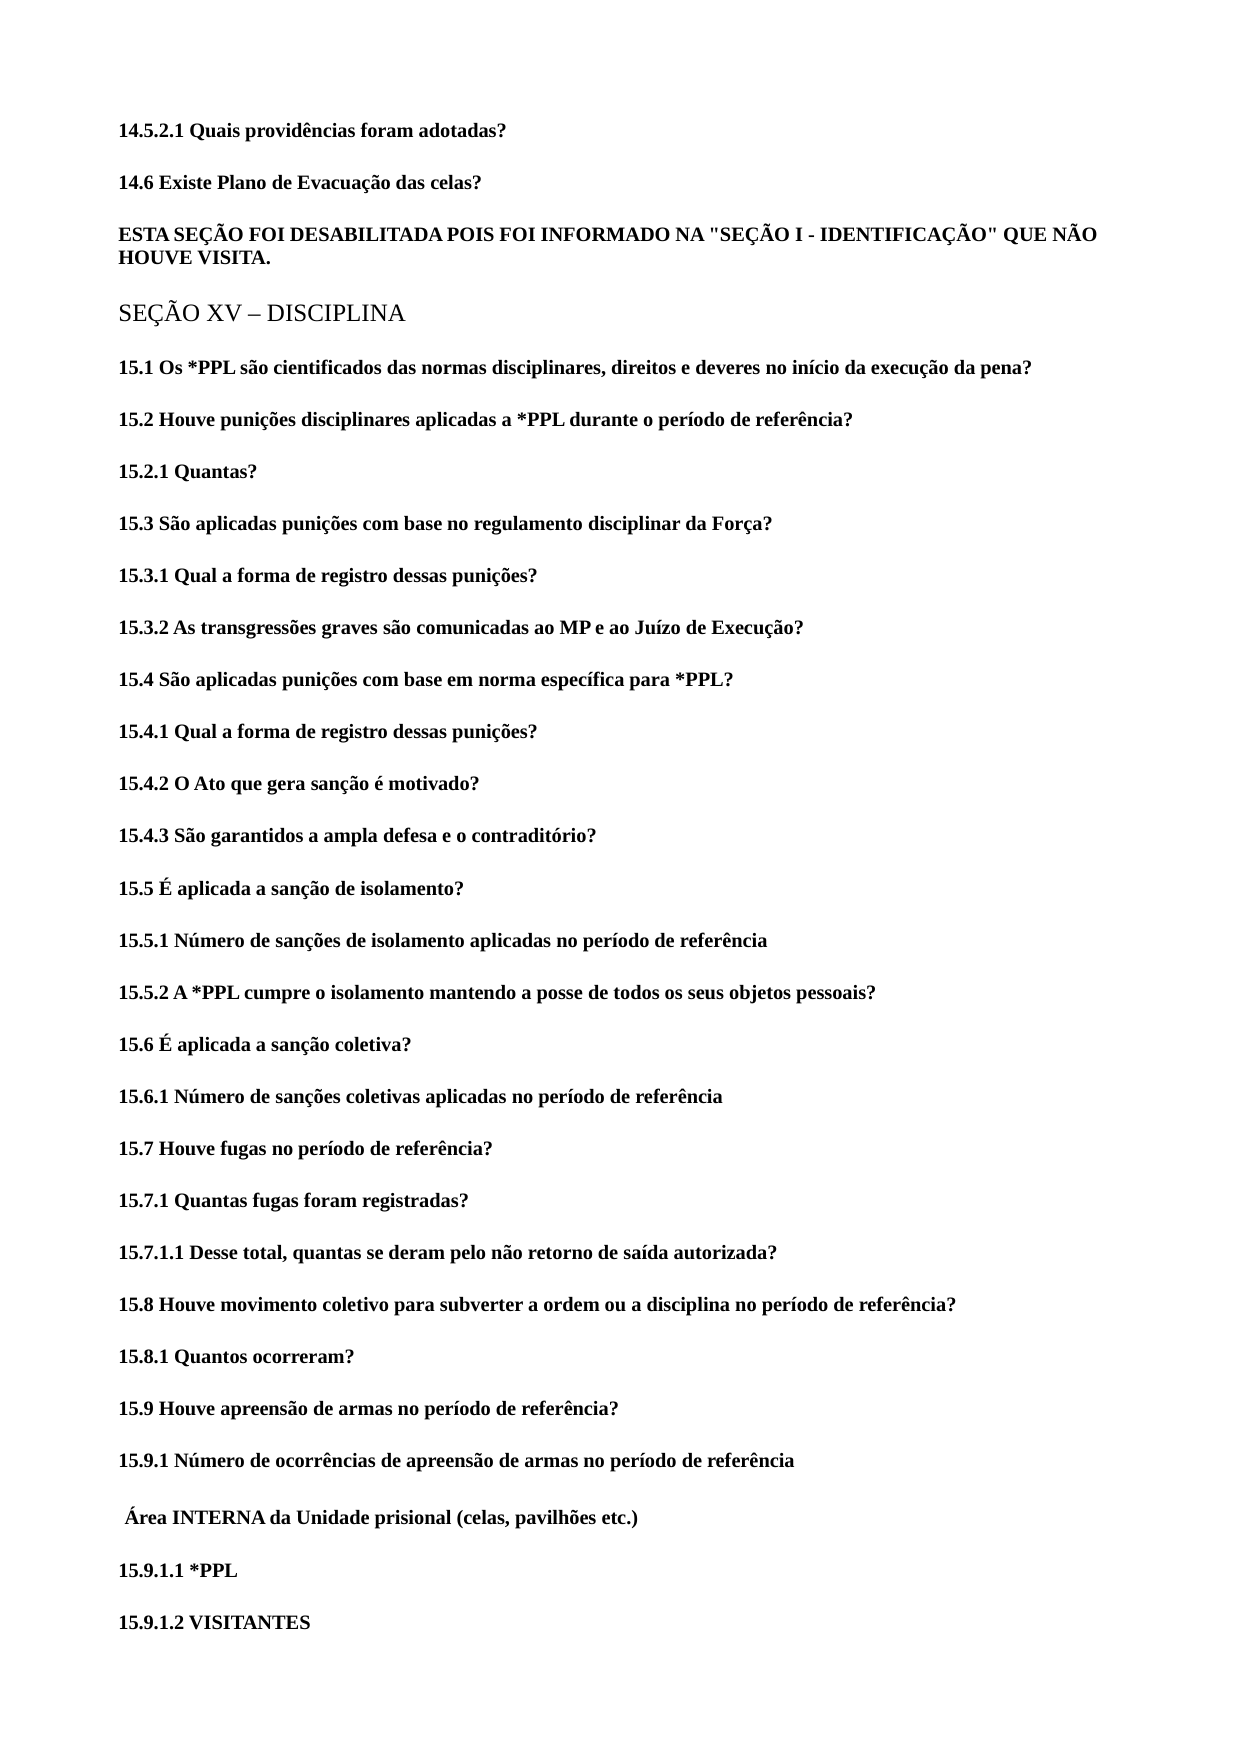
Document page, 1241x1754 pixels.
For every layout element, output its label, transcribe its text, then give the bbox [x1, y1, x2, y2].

table_cell 14.5.2.1 Quais providências foram adotadas? 14.6 Existe Plano de Evacuação das celas? ESTA SEÇÃO FOI DESABILITADA POIS FOI INFORMADO NA "SEÇÃO I - IDENTIFICAÇÃO" QUE NÃO HOUVE VISITA. SEÇÃO XV – DISCIPLINA 15.1 Os *PPL são cientificados das normas disciplinares, direitos e deveres no início da execução da pena? 15.2 Houve punições disciplinares aplicadas a *PPL durante o período de referência? 15.2.1 Quantas? 15.3 São aplicadas punições com base no regulamento disciplinar da Força? 15.3.1 Qual a forma de registro dessas punições? 15.3.2 As transgressões graves são comunicadas ao MP e ao Juízo de Execução? 15.4 São aplicadas punições com base em norma específica para *PPL? 15.4.1 Qual a forma de registro dessas punições? 15.4.2 O Ato que gera sanção é motivado? 15.4.3 São garantidos a ampla defesa e o contraditório? 15.5 É aplicada a sanção de isolamento? 15.5.1 Número de sanções de isolamento aplicadas no período de referência 15.5.2 A *PPL cumpre o isolamento mantendo a posse de todos os seus objetos pessoais? 15.6 É aplicada a sanção coletiva? 15.6.1 Número de sanções coletivas aplicadas no período de referência 15.7 Houve fugas no período de referência? 15.7.1 Quantas fugas foram registradas? 15.7.1.1 Desse total, quantas se deram pelo não retorno de saída autorizada? 15.8 Houve movimento coletivo para subverter a ordem ou a disciplina no período de referência? 15.8.1 Quantos ocorreram? 15.9 Houve apreensão de armas no período de referência? 15.9.1 Número de ocorrências de apreensão de armas no período de referência Área INTERNA da Unidade prisional (celas, pavilhões etc.) 15.9.1.1 *PPL 15.9.1.2 VISITANTES [118, 118, 1122, 1634]
